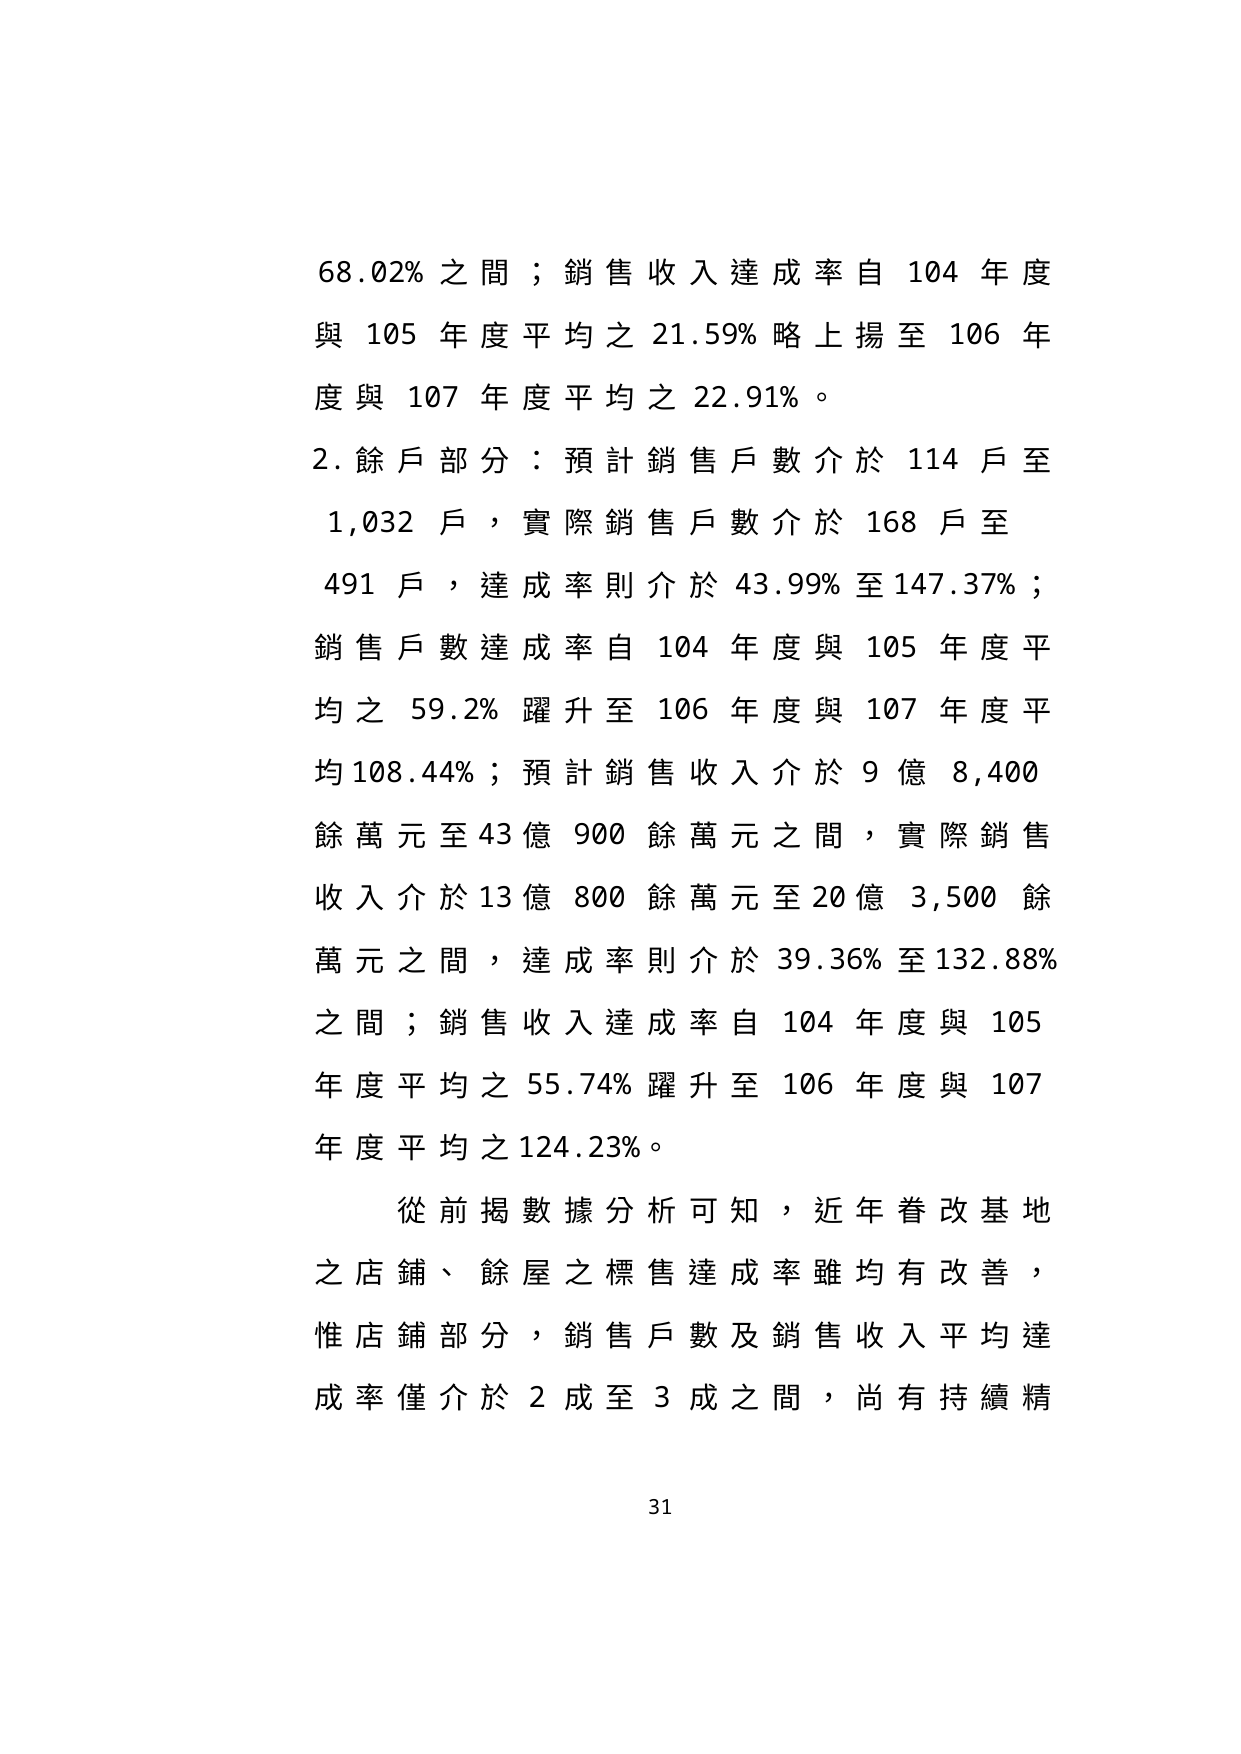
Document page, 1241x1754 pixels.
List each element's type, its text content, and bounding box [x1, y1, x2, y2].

text 從前揭數據分析可知，近年眷改基地之店鋪、餘屋之標售達成率雖均有改善，惟店鋪部分，銷售戶數及銷售收入平均達成率僅介於2成至3成之間，尚有持續精 [241, 1167, 1058, 1417]
text 2.餘戶部分：預計銷售戶數介於114戶至1,032戶，實際銷售戶數介於168戶至491戶，達成率則介於43.99%至147.37%；銷售戶數達成率自104年度與105年度平均之59.2%躍升至106年度與107年度平均108.44%；預計銷售收入介於9億8,400餘萬元至43億900餘萬元之間，實際銷售收入介於13億800餘萬元至20億3,500餘萬元之間，達成率則介於39.36%至132.88%之間；銷售收入達成率自104年度與105年度平均之55.74%躍升至106年度與107年度平均之124.23%。 [273, 417, 1058, 1167]
text 68.02%之間；銷售收入達成率自104年度與105年度平均之21.59%略上揚至106年度與107年度平均之22.91%。 [273, 229, 1058, 417]
